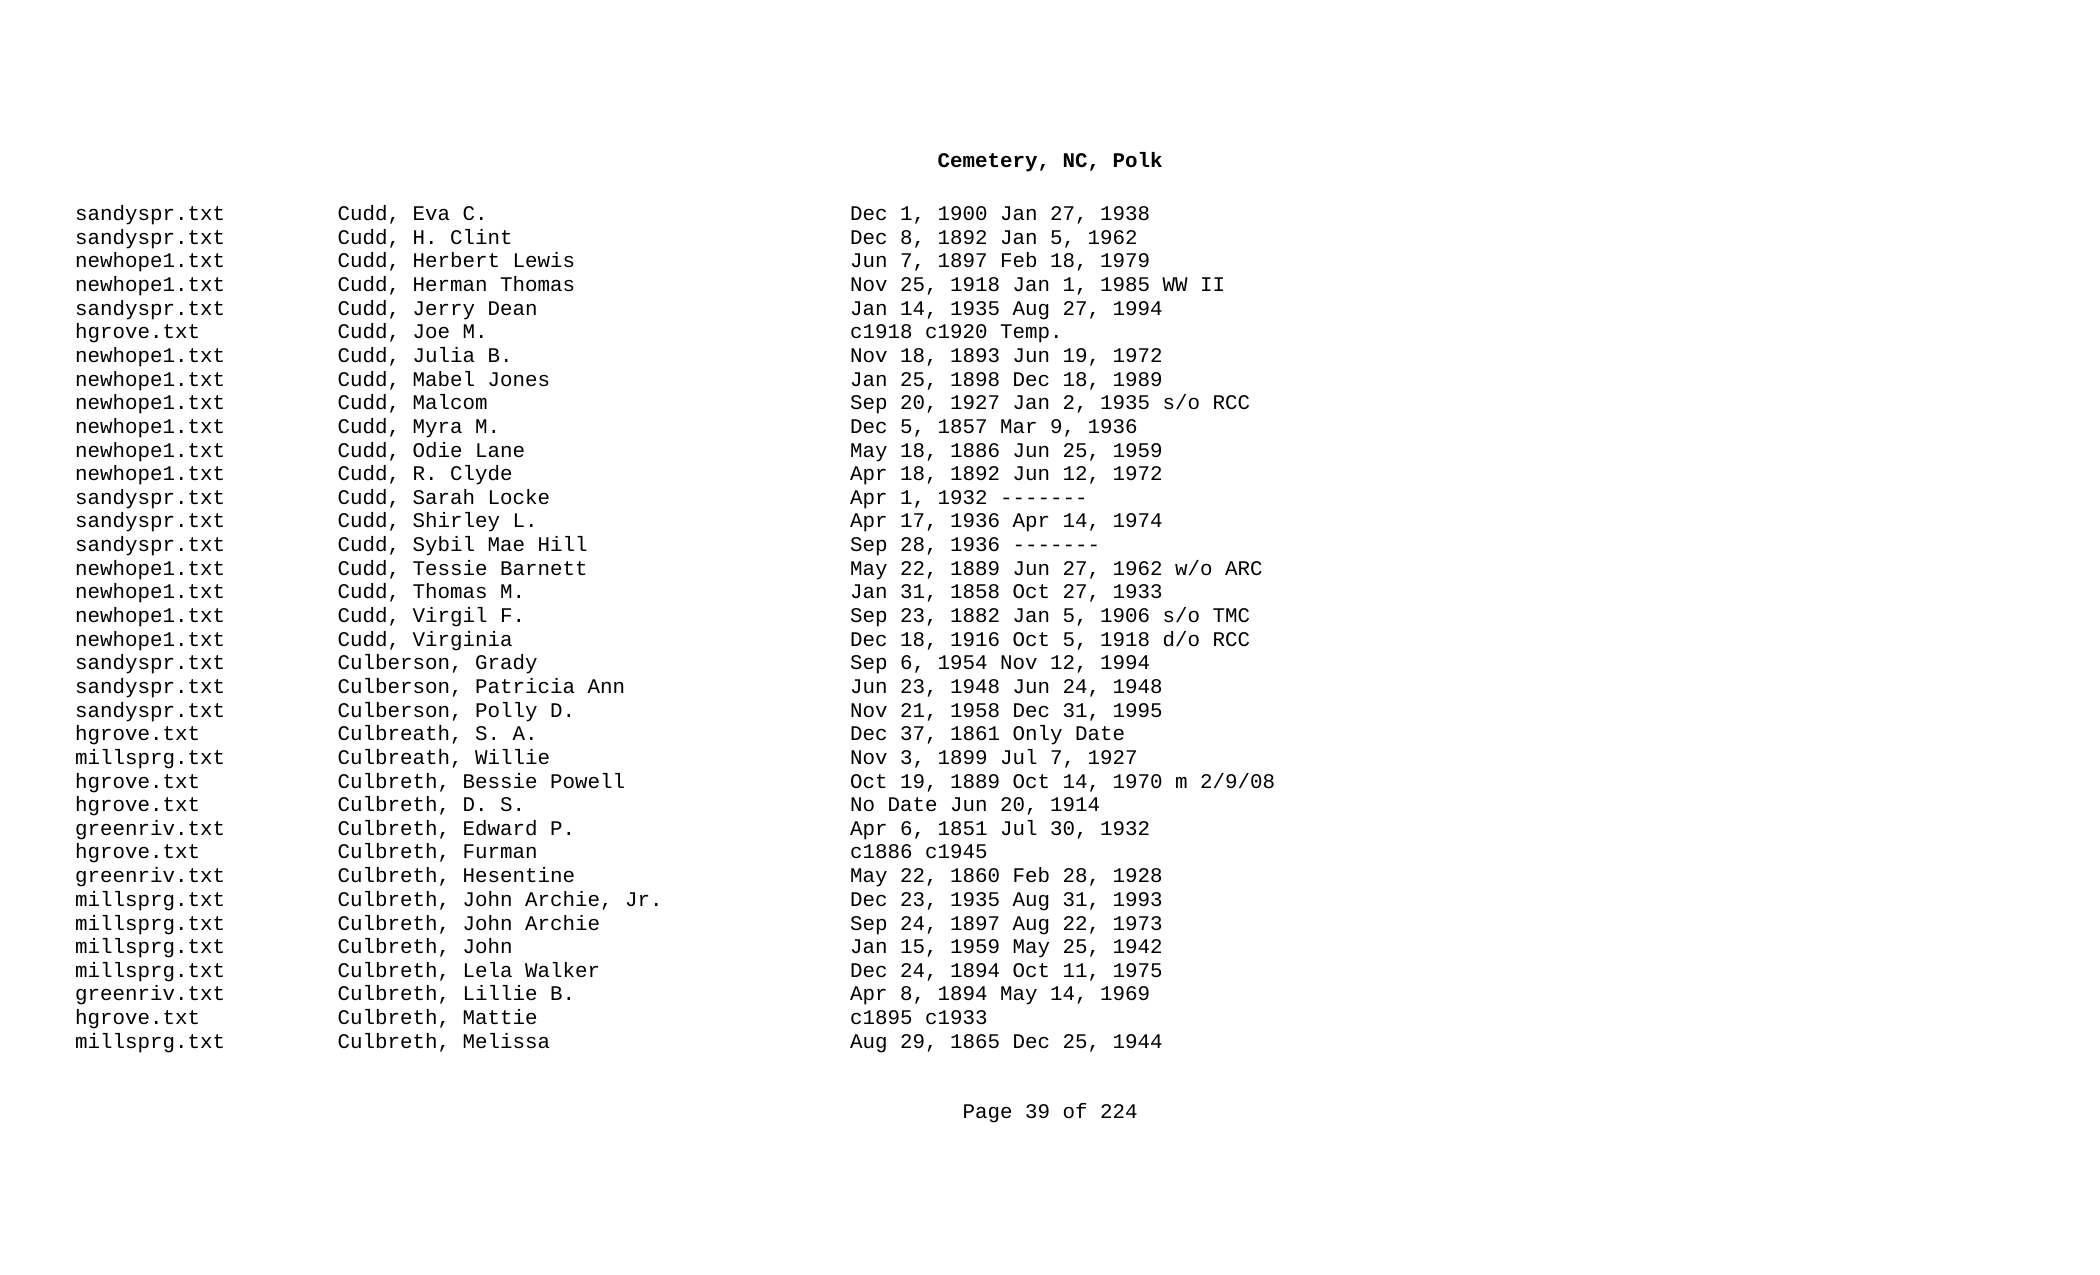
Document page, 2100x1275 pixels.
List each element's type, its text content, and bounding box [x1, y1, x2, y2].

text newhope1.txt Cudd, Mabel Jones Jan 25, 1898 Dec 18, 1989 [75, 369, 2025, 392]
text hgrove.txt Cudd, Joe M. c1918 c1920 Temp. [75, 321, 2025, 345]
text sandyspr.txt Culberson, Polly D. Nov 21, 1958 Dec 31, 1995 [75, 700, 2025, 723]
text greenriv.txt Culbreth, Lillie B. Apr 8, 1894 May 14, 1969 [75, 983, 2025, 1007]
text hgrove.txt Culbreth, Furman c1886 c1945 [75, 842, 2025, 865]
text sandyspr.txt Cudd, Eva C. Dec 1, 1900 Jan 27, 1938 [75, 203, 2025, 227]
text sandyspr.txt Culberson, Patricia Ann Jun 23, 1948 Jun 24, 1948 [75, 676, 2025, 700]
text newhope1.txt Cudd, Virgil F. Sep 23, 1882 Jan 5, 1906 s/o TMC [75, 605, 2025, 629]
text hgrove.txt Culbreath, S. A. Dec 37, 1861 Only Date [75, 723, 2025, 747]
text sandyspr.txt Cudd, H. Clint Dec 8, 1892 Jan 5, 1962 [75, 227, 2025, 250]
text newhope1.txt Cudd, R. Clyde Apr 18, 1892 Jun 12, 1972 [75, 463, 2025, 487]
text hgrove.txt Culbreth, Mattie c1895 c1933 [75, 1007, 2025, 1031]
text millsprg.txt Culbreth, John Archie Sep 24, 1897 Aug 22, 1973 [75, 912, 2025, 936]
text hgrove.txt Culbreth, Bessie Powell Oct 19, 1889 Oct 14, 1970 m 2/9/08 [75, 771, 2025, 794]
text newhope1.txt Cudd, Malcom Sep 20, 1927 Jan 2, 1935 s/o RCC [75, 392, 2025, 416]
text millsprg.txt Culbreth, Melissa Aug 29, 1865 Dec 25, 1944 [75, 1031, 2025, 1054]
text newhope1.txt Cudd, Thomas M. Jan 31, 1858 Oct 27, 1933 [75, 581, 2025, 605]
text greenriv.txt Culbreth, Edward P. Apr 6, 1851 Jul 30, 1932 [75, 818, 2025, 842]
text newhope1.txt Cudd, Julia B. Nov 18, 1893 Jun 19, 1972 [75, 345, 2025, 369]
text sandyspr.txt Cudd, Sybil Mae Hill Sep 28, 1936 ------- [75, 534, 2025, 558]
text greenriv.txt Culbreth, Hesentine May 22, 1860 Feb 28, 1928 [75, 865, 2025, 889]
text newhope1.txt Cudd, Herman Thomas Nov 25, 1918 Jan 1, 1985 WW II [75, 274, 2025, 298]
text newhope1.txt Cudd, Odie Lane May 18, 1886 Jun 25, 1959 [75, 439, 2025, 463]
text newhope1.txt Cudd, Virginia Dec 18, 1916 Oct 5, 1918 d/o RCC [75, 629, 2025, 652]
text sandyspr.txt Culberson, Grady Sep 6, 1954 Nov 12, 1994 [75, 652, 2025, 676]
text newhope1.txt Cudd, Tessie Barnett May 22, 1889 Jun 27, 1962 w/o ARC [75, 558, 2025, 581]
text sandyspr.txt Cudd, Shirley L. Apr 17, 1936 Apr 14, 1974 [75, 511, 2025, 534]
text newhope1.txt Cudd, Herbert Lewis Jun 7, 1897 Feb 18, 1979 [75, 250, 2025, 274]
text millsprg.txt Culbreth, John Jan 15, 1959 May 25, 1942 [75, 936, 2025, 960]
text millsprg.txt Culbreth, John Archie, Jr. Dec 23, 1935 Aug 31, 1993 [75, 889, 2025, 912]
text newhope1.txt Cudd, Myra M. Dec 5, 1857 Mar 9, 1936 [75, 416, 2025, 439]
text hgrove.txt Culbreth, D. S. No Date Jun 20, 1914 [75, 794, 2025, 818]
text sandyspr.txt Cudd, Jerry Dean Jan 14, 1935 Aug 27, 1994 [75, 298, 2025, 321]
text sandyspr.txt Cudd, Sarah Locke Apr 1, 1932 ------- [75, 487, 2025, 511]
text millsprg.txt Culbreath, Willie Nov 3, 1899 Jul 7, 1927 [75, 747, 2025, 771]
text millsprg.txt Culbreth, Lela Walker Dec 24, 1894 Oct 11, 1975 [75, 960, 2025, 983]
